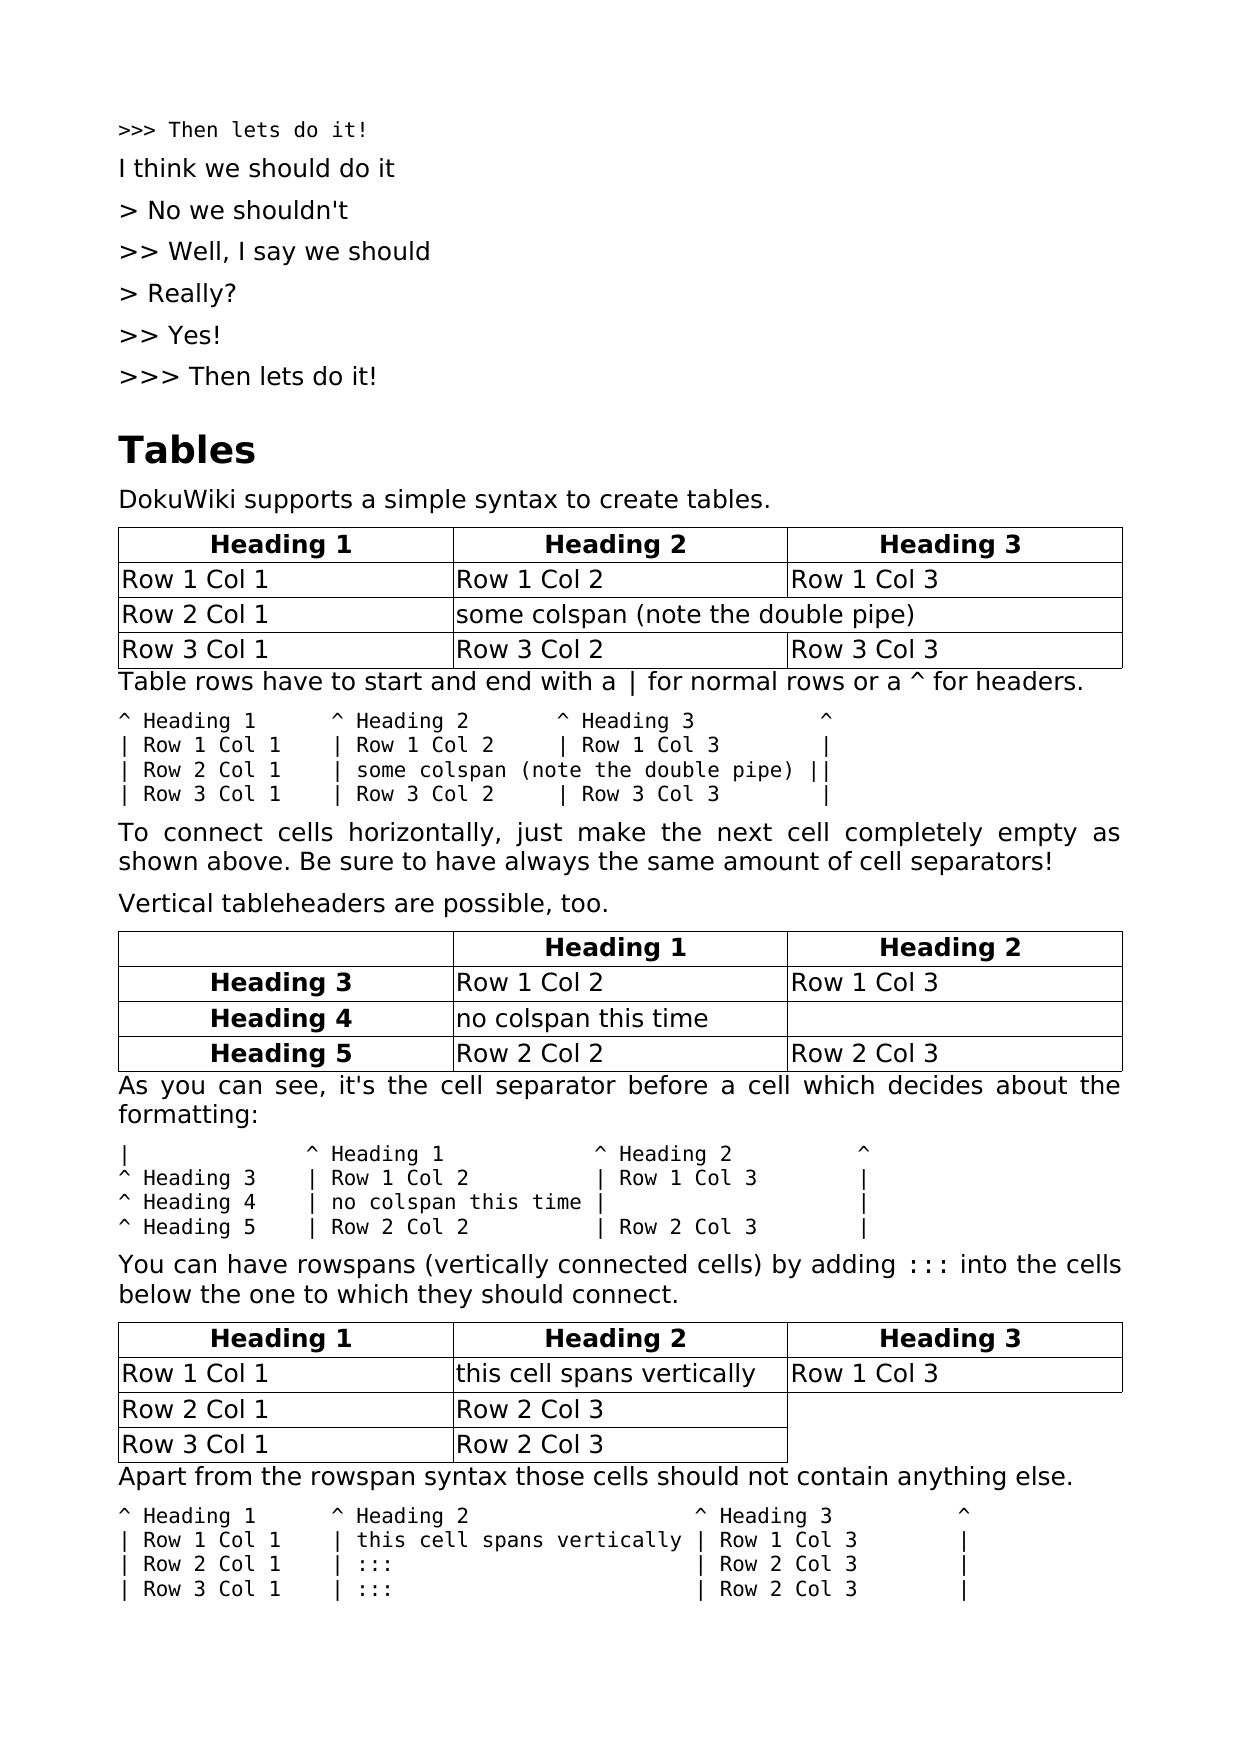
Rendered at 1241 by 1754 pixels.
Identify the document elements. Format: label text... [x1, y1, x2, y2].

text DokuWiki supports a simple syntax to create tables. [118, 485, 1122, 514]
table_cell Row 1 Col 1 [119, 563, 453, 597]
table_header [119, 932, 453, 966]
text >> Yes! [118, 321, 1122, 350]
table_cell Heading 5 [119, 1037, 453, 1071]
table_cell Row 1 Col 2 [454, 563, 787, 597]
table_header Heading 2 [788, 932, 1122, 966]
table_header Heading 1 [119, 528, 453, 562]
table_cell Row 3 Col 2 [454, 633, 787, 667]
text >>> Then lets do it! [118, 362, 1122, 392]
text >> Well, I say we should [118, 237, 1122, 267]
table_cell Row 2 Col 1 [119, 1393, 453, 1427]
text I think we should do it [118, 154, 1122, 183]
table_cell Row 1 Col 2 [454, 967, 787, 1001]
text Table rows have to start and end with a | for normal rows or a ^ for headers. [118, 669, 1122, 697]
subtitle Tables [118, 429, 1122, 473]
table_cell Heading 3 [119, 967, 453, 1001]
table_header Heading 3 [788, 528, 1122, 562]
table_cell this cell spans vertically [454, 1358, 787, 1392]
table_cell Row 1 Col 3 [788, 1358, 1122, 1392]
text Apart from the rowspan syntax those cells should not contain anything else. [118, 1462, 1122, 1491]
table_cell some colspan (note the double pipe) [454, 598, 1122, 632]
text > No we shouldn't [118, 196, 1122, 225]
table_cell Row 3 Col 1 [119, 633, 453, 667]
text Vertical tableheaders are possible, too. [118, 889, 1122, 918]
table_cell Row 2 Col 3 [788, 1037, 1122, 1071]
table_cell Row 2 Col 1 [119, 598, 453, 632]
table_header Heading 2 [454, 528, 787, 562]
table_cell Row 2 Col 2 [454, 1037, 787, 1071]
text > Really? [118, 279, 1122, 308]
table_cell Row 2 Col 3 [454, 1393, 787, 1427]
table_header Heading 3 [788, 1323, 1122, 1357]
text >>> Then lets do it! [118, 118, 1122, 142]
table_cell no colspan this time [454, 1002, 787, 1036]
table_cell Row 2 Col 3 [454, 1428, 787, 1462]
table_cell [788, 1002, 1122, 1036]
table_cell Row 1 Col 3 [788, 563, 1122, 597]
table_cell Row 3 Col 1 [119, 1428, 453, 1462]
text As you can see, it's the cell separator before a cell which decides about the formatting: [118, 1072, 1122, 1129]
text To connect cells horizontally, just make the next cell completely empty as shown above. Be sure to have always the same amount of cell separators! [118, 818, 1122, 876]
text ^ Heading 1 ^ Heading 2 ^ Heading 3 ^ | Row 1 Col 1 | Row 1 Col 2 | Row 1 Col 3 | | Row 2 Col 1 | some colspan (note the double pipe) || | Row 3 Col 1 | Row 3 Col 2 | Row 3 Col 3 | [118, 709, 1122, 806]
table_cell Row 1 Col 1 [119, 1358, 453, 1392]
table_cell Heading 4 [119, 1002, 453, 1036]
table_cell Row 1 Col 3 [788, 967, 1122, 1001]
text You can have rowspans (vertically connected cells) by adding ::: into the cells below the one to which they should connect. [118, 1251, 1122, 1309]
text ^ Heading 1 ^ Heading 2 ^ Heading 3 ^ | Row 1 Col 1 | this cell spans vertically | Row 1 Col 3 | | Row 2 Col 1 | ::: | Row 2 Col 3 | | Row 3 Col 1 | ::: | Row 2 Col 3 | [118, 1504, 1122, 1601]
table_header Heading 2 [454, 1323, 787, 1357]
table_header Heading 1 [454, 932, 787, 966]
table_header Heading 1 [119, 1323, 453, 1357]
text | ^ Heading 1 ^ Heading 2 ^ ^ Heading 3 | Row 1 Col 2 | Row 1 Col 3 | ^ Heading 4 | no colspan this time | | ^ Heading 5 | Row 2 Col 2 | Row 2 Col 3 | [118, 1142, 1122, 1239]
table_cell Row 3 Col 3 [788, 633, 1122, 667]
